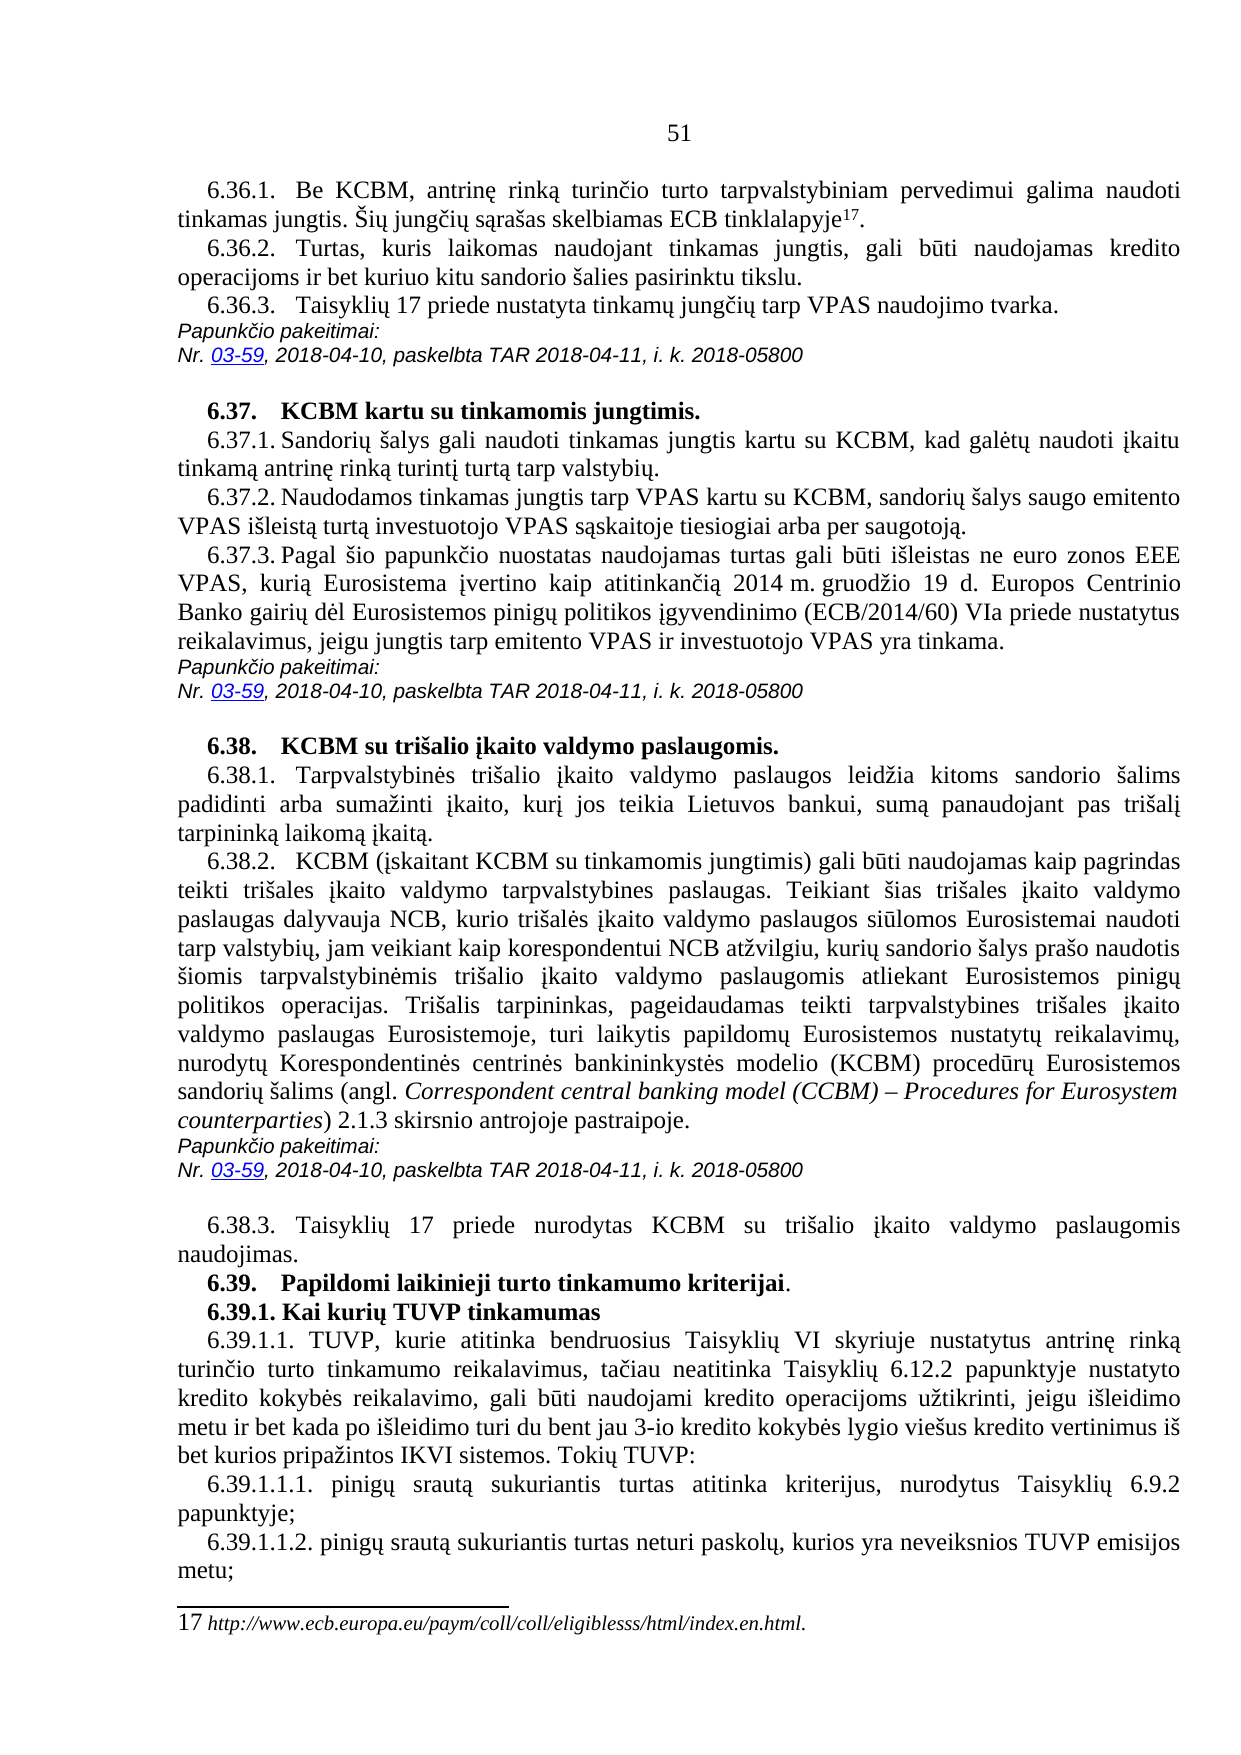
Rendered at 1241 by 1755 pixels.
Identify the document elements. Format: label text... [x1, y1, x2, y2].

text 6.37.3. Pagal šio papunkčio nuostatas naudojamas turtas gali būti išleistas ne euro zonos EEE VPAS, kurią Eurosistema įvertino kaip atitinkančią 2014 m. gruodžio 19 d. Europos Centrinio Banko gairių dėl Eurosistemos pinigų politikos įgyvendinimo (ECB/2014/60) VIa priede nustatytus reikalavimus, jeigu jungtis tarp emitento VPAS ir investuotojo VPAS yra tinkama. [177, 540, 1181, 655]
text Nr. 03-59, 2018-04-10, paskelbta TAR 2018-04-11, i. k. 2018-05800 [177, 1158, 1181, 1182]
text 6.38.1. Tarpvalstybinės trišalio įkaito valdymo paslaugos leidžia kitoms sandorio šalims padidinti arba sumažinti įkaito, kurį jos teikia Lietuvos bankui, sumą panaudojant pas trišalį tarpininką laikomą įkaitą. [177, 760, 1181, 846]
text 6.39.1.1. TUVP, kurie atitinka bendruosius Taisyklių VI skyriuje nustatytus antrinę rinką turinčio turto tinkamumo reikalavimus, tačiau neatitinka Taisyklių 6.12.2 papunktyje nustatyto kredito kokybės reikalavimo, gali būti naudojami kredito operacijoms užtikrinti, jeigu išleidimo metu ir bet kada po išleidimo turi du bent jau 3-io kredito kokybės lygio viešus kredito vertinimus iš bet kurios pripažintos IKVI sistemos. Tokių TUVP: [177, 1326, 1181, 1469]
text 6.37.1. Sandorių šalys gali naudoti tinkamas jungtis kartu su KCBM, kad galėtų naudoti įkaitu tinkamą antrinę rinką turintį turtą tarp valstybių. [177, 425, 1181, 482]
text 6.38. KCBM su trišalio įkaito valdymo paslaugomis. [177, 731, 1181, 760]
text 6.36.2. Turtas, kuris laikomas naudojant tinkamas jungtis, gali būti naudojamas kredito operacijoms ir bet kuriuo kitu sandorio šalies pasirinktu tikslu. [177, 233, 1181, 291]
text 6.39. Papildomi laikinieji turto tinkamumo kriterijai. [177, 1268, 1181, 1297]
text 6.37. KCBM kartu su tinkamomis jungtimis. [207, 396, 1181, 425]
text Papunkčio pakeitimai: [177, 1134, 1181, 1158]
text http://www.ecb.europa.eu/paym/coll/coll/eligiblesss/html/index.en.html. [177, 1607, 1181, 1636]
text Papunkčio pakeitimai: [177, 655, 1181, 679]
text Nr. 03-59, 2018-04-10, paskelbta TAR 2018-04-11, i. k. 2018-05800 [177, 343, 1181, 367]
text Papunkčio pakeitimai: [177, 319, 1181, 343]
text 6.39.1.1.1. pinigų srautą sukuriantis turtas atitinka kriterijus, nurodytus Taisyklių 6.9.2 papunktyje; [177, 1469, 1181, 1527]
text 6.36.1. Be KCBM, antrinę rinką turinčio turto tarpvalstybiniam pervedimui galima naudoti tinkamas jungtis. Šių jungčių sąrašas skelbiamas ECB tinklalapyje. [177, 176, 1181, 233]
text 6.38.2. KCBM (įskaitant KCBM su tinkamomis jungtimis) gali būti naudojamas kaip pagrindas teikti trišales įkaito valdymo tarpvalstybines paslaugas. Teikiant šias trišales įkaito valdymo paslaugas dalyvauja NCB, kurio trišalės įkaito valdymo paslaugos siūlomos Eurosistemai naudoti tarp valstybių, jam veikiant kaip korespondentui NCB atžvilgiu, kurių sandorio šalys prašo naudotis šiomis tarpvalstybinėmis trišalio įkaito valdymo paslaugomis atliekant Eurosistemos pinigų politikos operacijas. Trišalis tarpininkas, pageidaudamas teikti tarpvalstybines trišales įkaito valdymo paslaugas Eurosistemoje, turi laikytis papildomų Eurosistemos nustatytų reikalavimų, nurodytų Korespondentinės centrinės bankininkystės modelio (KCBM) procedūrų Eurosistemos sandorių šalims (angl. Correspondent central banking model (CCBM) – Procedures for Eurosystem counterparties) 2.1.3 skirsnio antrojoje pastraipoje. [177, 846, 1181, 1134]
text 6.36.3. Taisyklių 17 priede nustatyta tinkamų jungčių tarp VPAS naudojimo tvarka. [177, 291, 1181, 319]
text 6.37.2. Naudodamos tinkamas jungtis tarp VPAS kartu su KCBM, sandorių šalys saugo emitento VPAS išleistą turtą investuotojo VPAS sąskaitoje tiesiogiai arba per saugotoją. [177, 482, 1181, 540]
text Nr. 03-59, 2018-04-10, paskelbta TAR 2018-04-11, i. k. 2018-05800 [177, 679, 1181, 703]
text 6.39.1. Kai kurių TUVP tinkamumas [177, 1297, 1181, 1326]
text 6.39.1.1.2. pinigų srautą sukuriantis turtas neturi paskolų, kurios yra neveiksnios TUVP emisijos metu; [177, 1527, 1181, 1584]
text 6.38.3. Taisyklių 17 priede nurodytas KCBM su trišalio įkaito valdymo paslaugomis naudojimas. [177, 1211, 1181, 1268]
